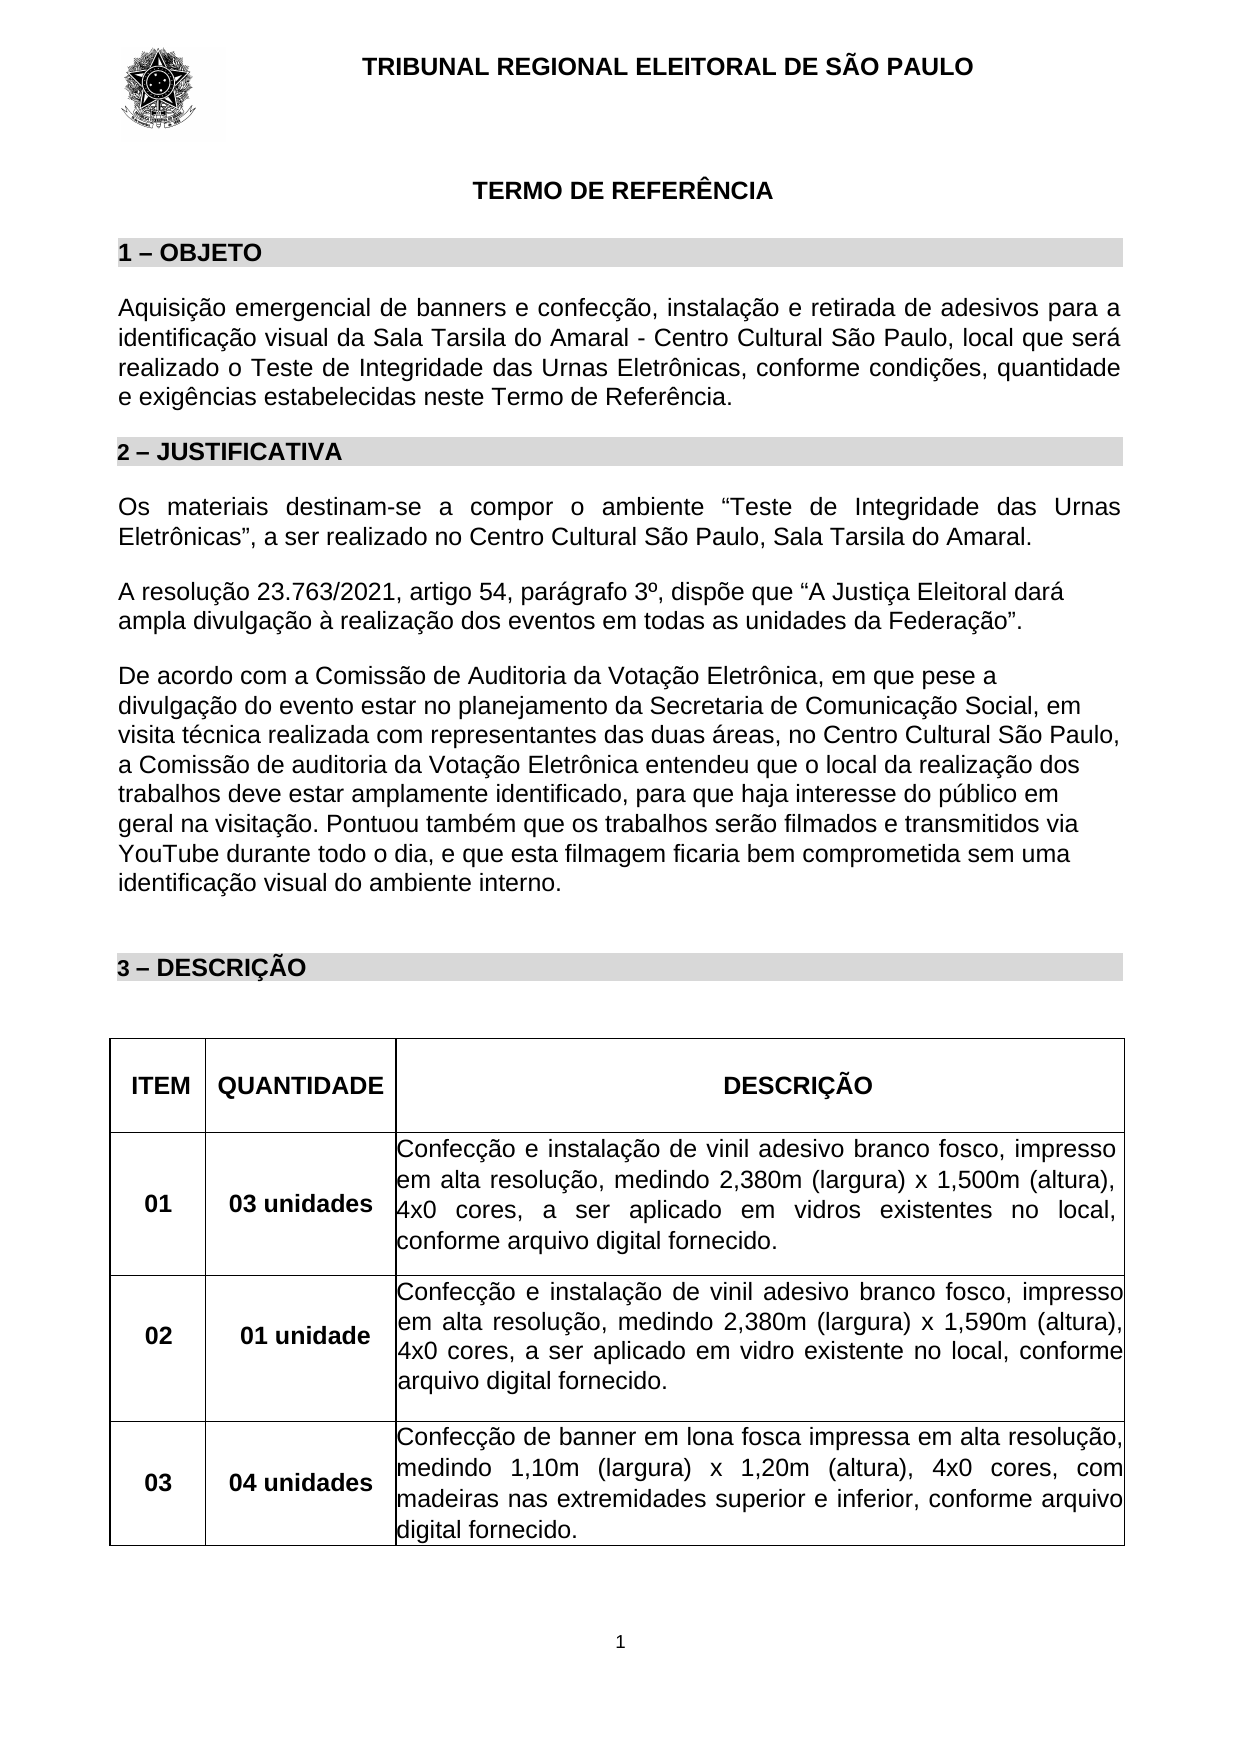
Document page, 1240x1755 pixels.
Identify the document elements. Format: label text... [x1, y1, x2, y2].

table_cell Confecção e instalação de vinil adesivo branco fosco, impresso em alta resolução, medindo 2,380m (largura) x 1,590m (altura), 4x0 cores, a ser aplicado em vidro existente no local, conforme arquivo digital fornecido. [397, 1276, 1124, 1421]
text Aquisição emergencial de banners e confecção, instalação e retirada de adesivos para a identificação visual da Sala Tarsila do Amaral - Centro Cultural São Paulo, local que será realizado o Teste de Integridade das Urnas Eletrônicas, conforme condições, quantidade e exigências estabelecidas neste Termo de Referência. [118, 293, 1123, 411]
table_cell 04 unidades [206, 1422, 395, 1545]
table_cell 03 unidades [206, 1133, 395, 1275]
table_cell 02 [111, 1276, 205, 1421]
table_header QUANTIDADE [206, 1039, 395, 1132]
table_cell 01 unidade [206, 1276, 395, 1421]
table_cell 01 [111, 1133, 205, 1275]
text Os materiais destinam-se a compor o ambiente “Teste de Integridade das Urnas Eletrônicas”, a ser realizado no Centro Cultural São Paulo, Sala Tarsila do Amaral. [118, 492, 1123, 550]
table_header DESCRIÇÃO [397, 1039, 1124, 1132]
table_cell Confecção e instalação de vinil adesivo branco fosco, impresso em alta resolução, medindo 2,380m (largura) x 1,500m (altura), 4x0 cores, a ser aplicado em vidros existentes no local, conforme arquivo digital fornecido. [397, 1133, 1124, 1275]
table_header ITEM [111, 1039, 205, 1132]
subtitle – JUSTIFICATIVA [117, 437, 1123, 466]
table_cell Confecção de banner em lona fosca impressa em alta resolução, medindo 1,10m (largura) x 1,20m (altura), 4x0 cores, com madeiras nas extremidades superior e inferior, conforme arquivo digital fornecido. [397, 1422, 1124, 1545]
text 1 – OBJETO [118, 238, 1123, 267]
text TERMO DE REFERÊNCIA [118, 176, 1052, 205]
subtitle – DESCRIÇÃO [117, 953, 1123, 981]
table_cell 03 [111, 1422, 205, 1545]
text De acordo com a Comissão de Auditoria da Votação Eletrônica, em que pese a divulgação do evento estar no planejamento da Secretaria de Comunicação Social, em visita técnica realizada com representantes das duas áreas, no Centro Cultural São Paulo, a Comissão de auditoria da Votação Eletrônica entendeu que o local da realização dos trabalhos deve estar amplamente identificado, para que haja interesse do público em geral na visitação. Pontuou também que os trabalhos serão filmados e transmitidos via YouTube durante todo o dia, e que esta filmagem ficaria bem comprometida sem uma identificação visual do ambiente interno. [118, 661, 1123, 926]
text A resolução 23.763/2021, artigo 54, parágrafo 3º, dispõe que “A Justiça Eleitoral dará ampla divulgação à realização dos eventos em todas as unidades da Federação”. [118, 577, 1123, 635]
